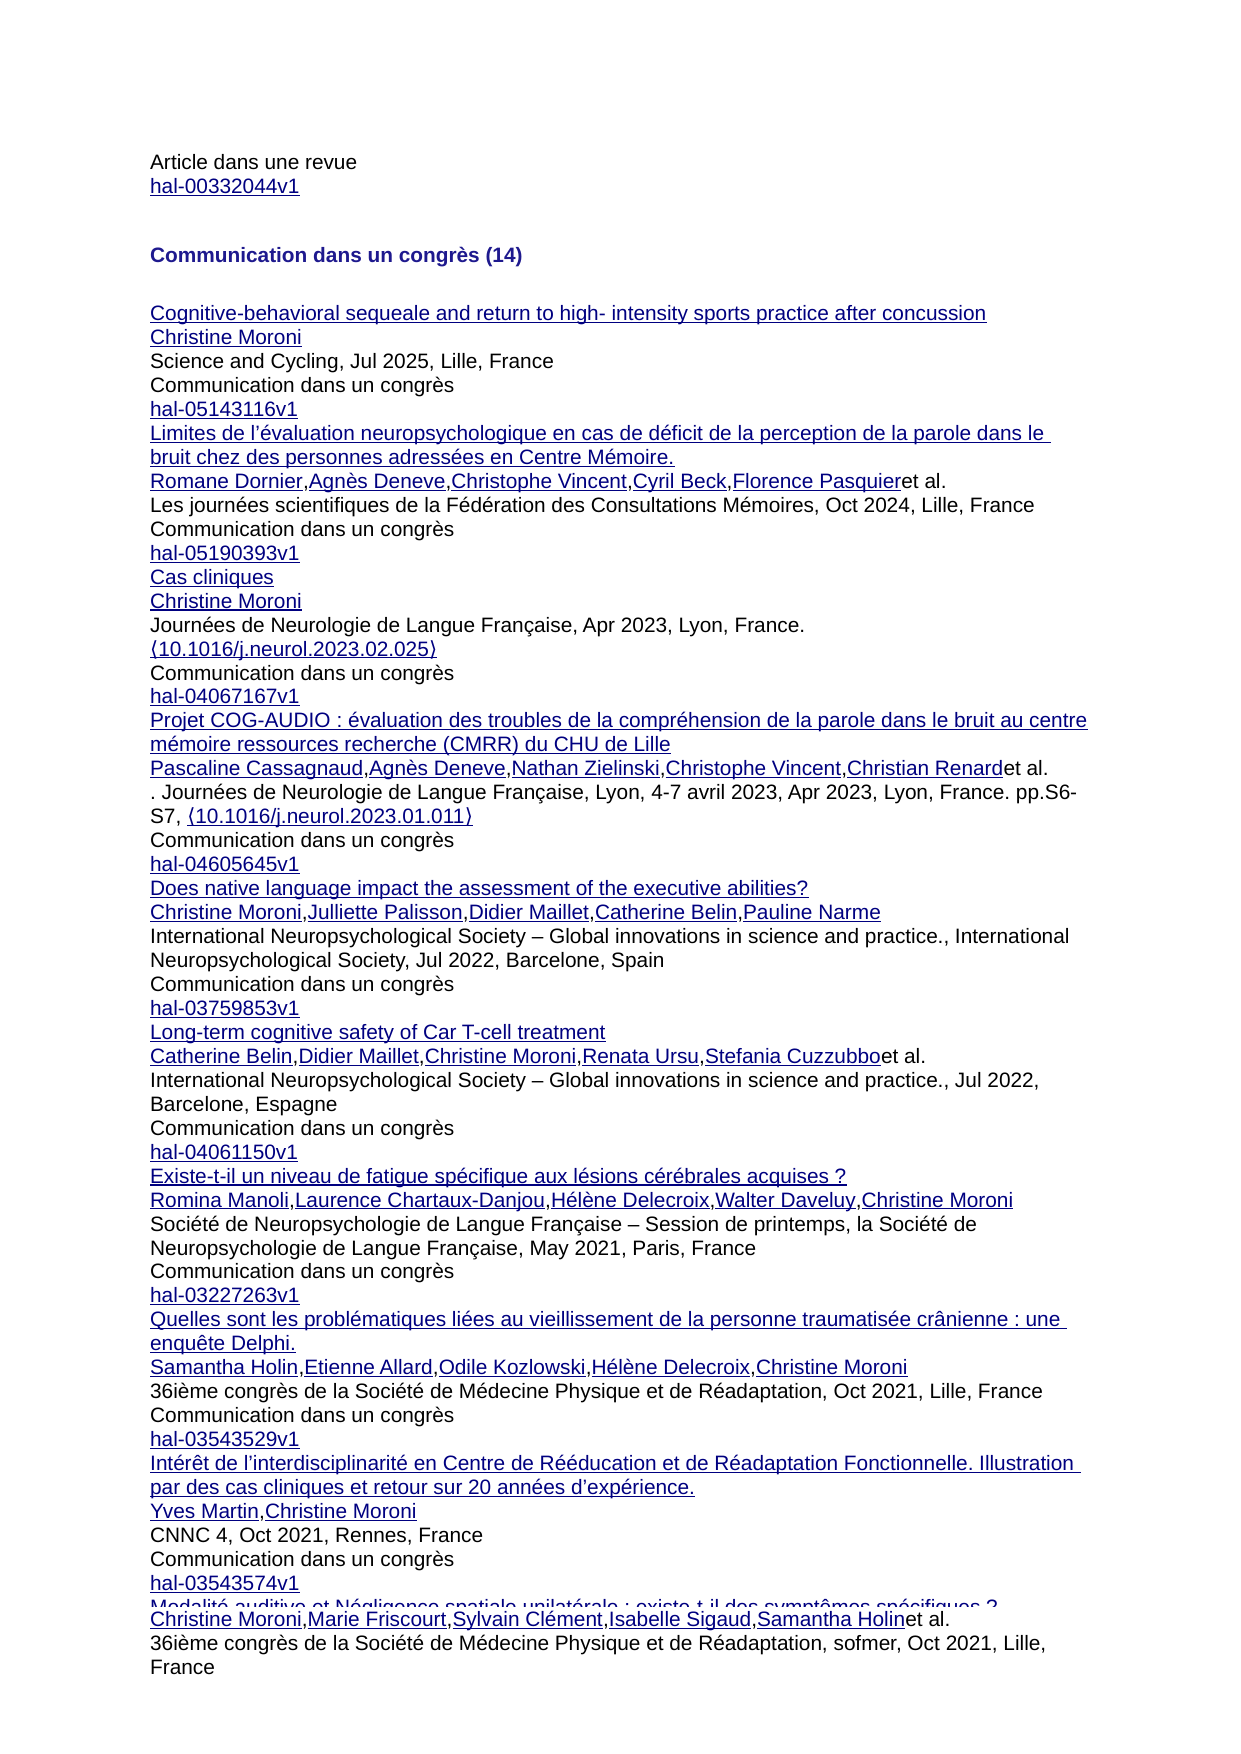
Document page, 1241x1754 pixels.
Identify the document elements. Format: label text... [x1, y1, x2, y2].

table_cell Long-term cognitive safety of Car T-cell treatment Catherine Belin,Didier Maillet,Christine Moroni,Renata Ursu,Stefania Cuzzubboet al. International Neuropsychological Society – Global innovations in science and practice., Jul 2022, Barcelone, Espagne Communication dans un congrès hal-04061150v1 [150, 1020, 1090, 1163]
table_cell Limites de l’évaluation neuropsychologique en cas de déficit de la perception de la parole dans le bruit chez des personnes adressées en Centre Mémoire. Romane Dornier,Agnès Deneve,Christophe Vincent,Cyril Beck,Florence Pasquieret al. Les journées scientifiques de la Fédération des Consultations Mémoires, Oct 2024, Lille, France Communication dans un congrès hal-05190393v1 [150, 421, 1090, 564]
subtitle Communication dans un congrès (14) [150, 243, 1090, 267]
table_cell Intérêt de l’interdisciplinarité en Centre de Rééducation et de Réadaptation Fonctionnelle. Illustration par des cas cliniques et retour sur 20 années d’expérience. Yves Martin,Christine Moroni CNNC 4, Oct 2021, Rennes, France Communication dans un congrès hal-03543574v1 [150, 1451, 1090, 1595]
table_cell Cas cliniques Christine Moroni Journées de Neurologie de Langue Française, Apr 2023, Lyon, France. ⟨10.1016/j.neurol.2023.02.025⟩ Communication dans un congrès hal-04067167v1 [150, 565, 1090, 708]
table_cell Quelles sont les problématiques liées au vieillissement de la personne traumatisée crânienne : une enquête Delphi. Samantha Holin,Etienne Allard,Odile Kozlowski,Hélène Delecroix,Christine Moroni 36ième congrès de la Société de Médecine Physique et de Réadaptation, Oct 2021, Lille, France Communication dans un congrès hal-03543529v1 [150, 1307, 1090, 1451]
table_cell Does native language impact the assessment of the executive abilities? Christine Moroni,Julliette Palisson,Didier Maillet,Catherine Belin,Pauline Narme International Neuropsychological Society – Global innovations in science and practice., International Neuropsychological Society, Jul 2022, Barcelone, Spain Communication dans un congrès hal-03759853v1 [150, 876, 1090, 1020]
table_cell Article dans une revue hal-00332044v1 [150, 150, 1090, 198]
table_cell Modalité auditive et Négligence spatiale unilatérale : existe-t-il des symptômes spécifiques ? Christine Moroni,Marie Friscourt,Sylvain Clément,Isabelle Sigaud,Samantha Holinet al. 36ième congrès de la Société de Médecine Physique et de Réadaptation, sofmer, Oct 2021, Lille, France [150, 1595, 1090, 1679]
table_cell Projet COG-AUDIO : évaluation des troubles de la compréhension de la parole dans le bruit au centre mémoire ressources recherche (CMRR) du CHU de Lille Pascaline Cassagnaud,Agnès Deneve,Nathan Zielinski,Christophe Vincent,Christian Renardet al. . Journées de Neurologie de Langue Française, Lyon, 4-7 avril 2023, Apr 2023, Lyon, France. pp.S6-S7, ⟨10.1016/j.neurol.2023.01.011⟩ Communication dans un congrès hal-04605645v1 [150, 708, 1090, 876]
table_cell Existe-t-il un niveau de fatigue spécifique aux lésions cérébrales acquises ? Romina Manoli,Laurence Chartaux-Danjou,Hélène Delecroix,Walter Daveluy,Christine Moroni Société de Neuropsychologie de Langue Française – Session de printemps, la Société de Neuropsychologie de Langue Française, May 2021, Paris, France Communication dans un congrès hal-03227263v1 [150, 1164, 1090, 1307]
table_header Cognitive-behavioral sequeale and return to high- intensity sports practice after concussion Christine Moroni Science and Cycling, Jul 2025, Lille, France Communication dans un congrès hal-05143116v1 [150, 301, 1090, 421]
